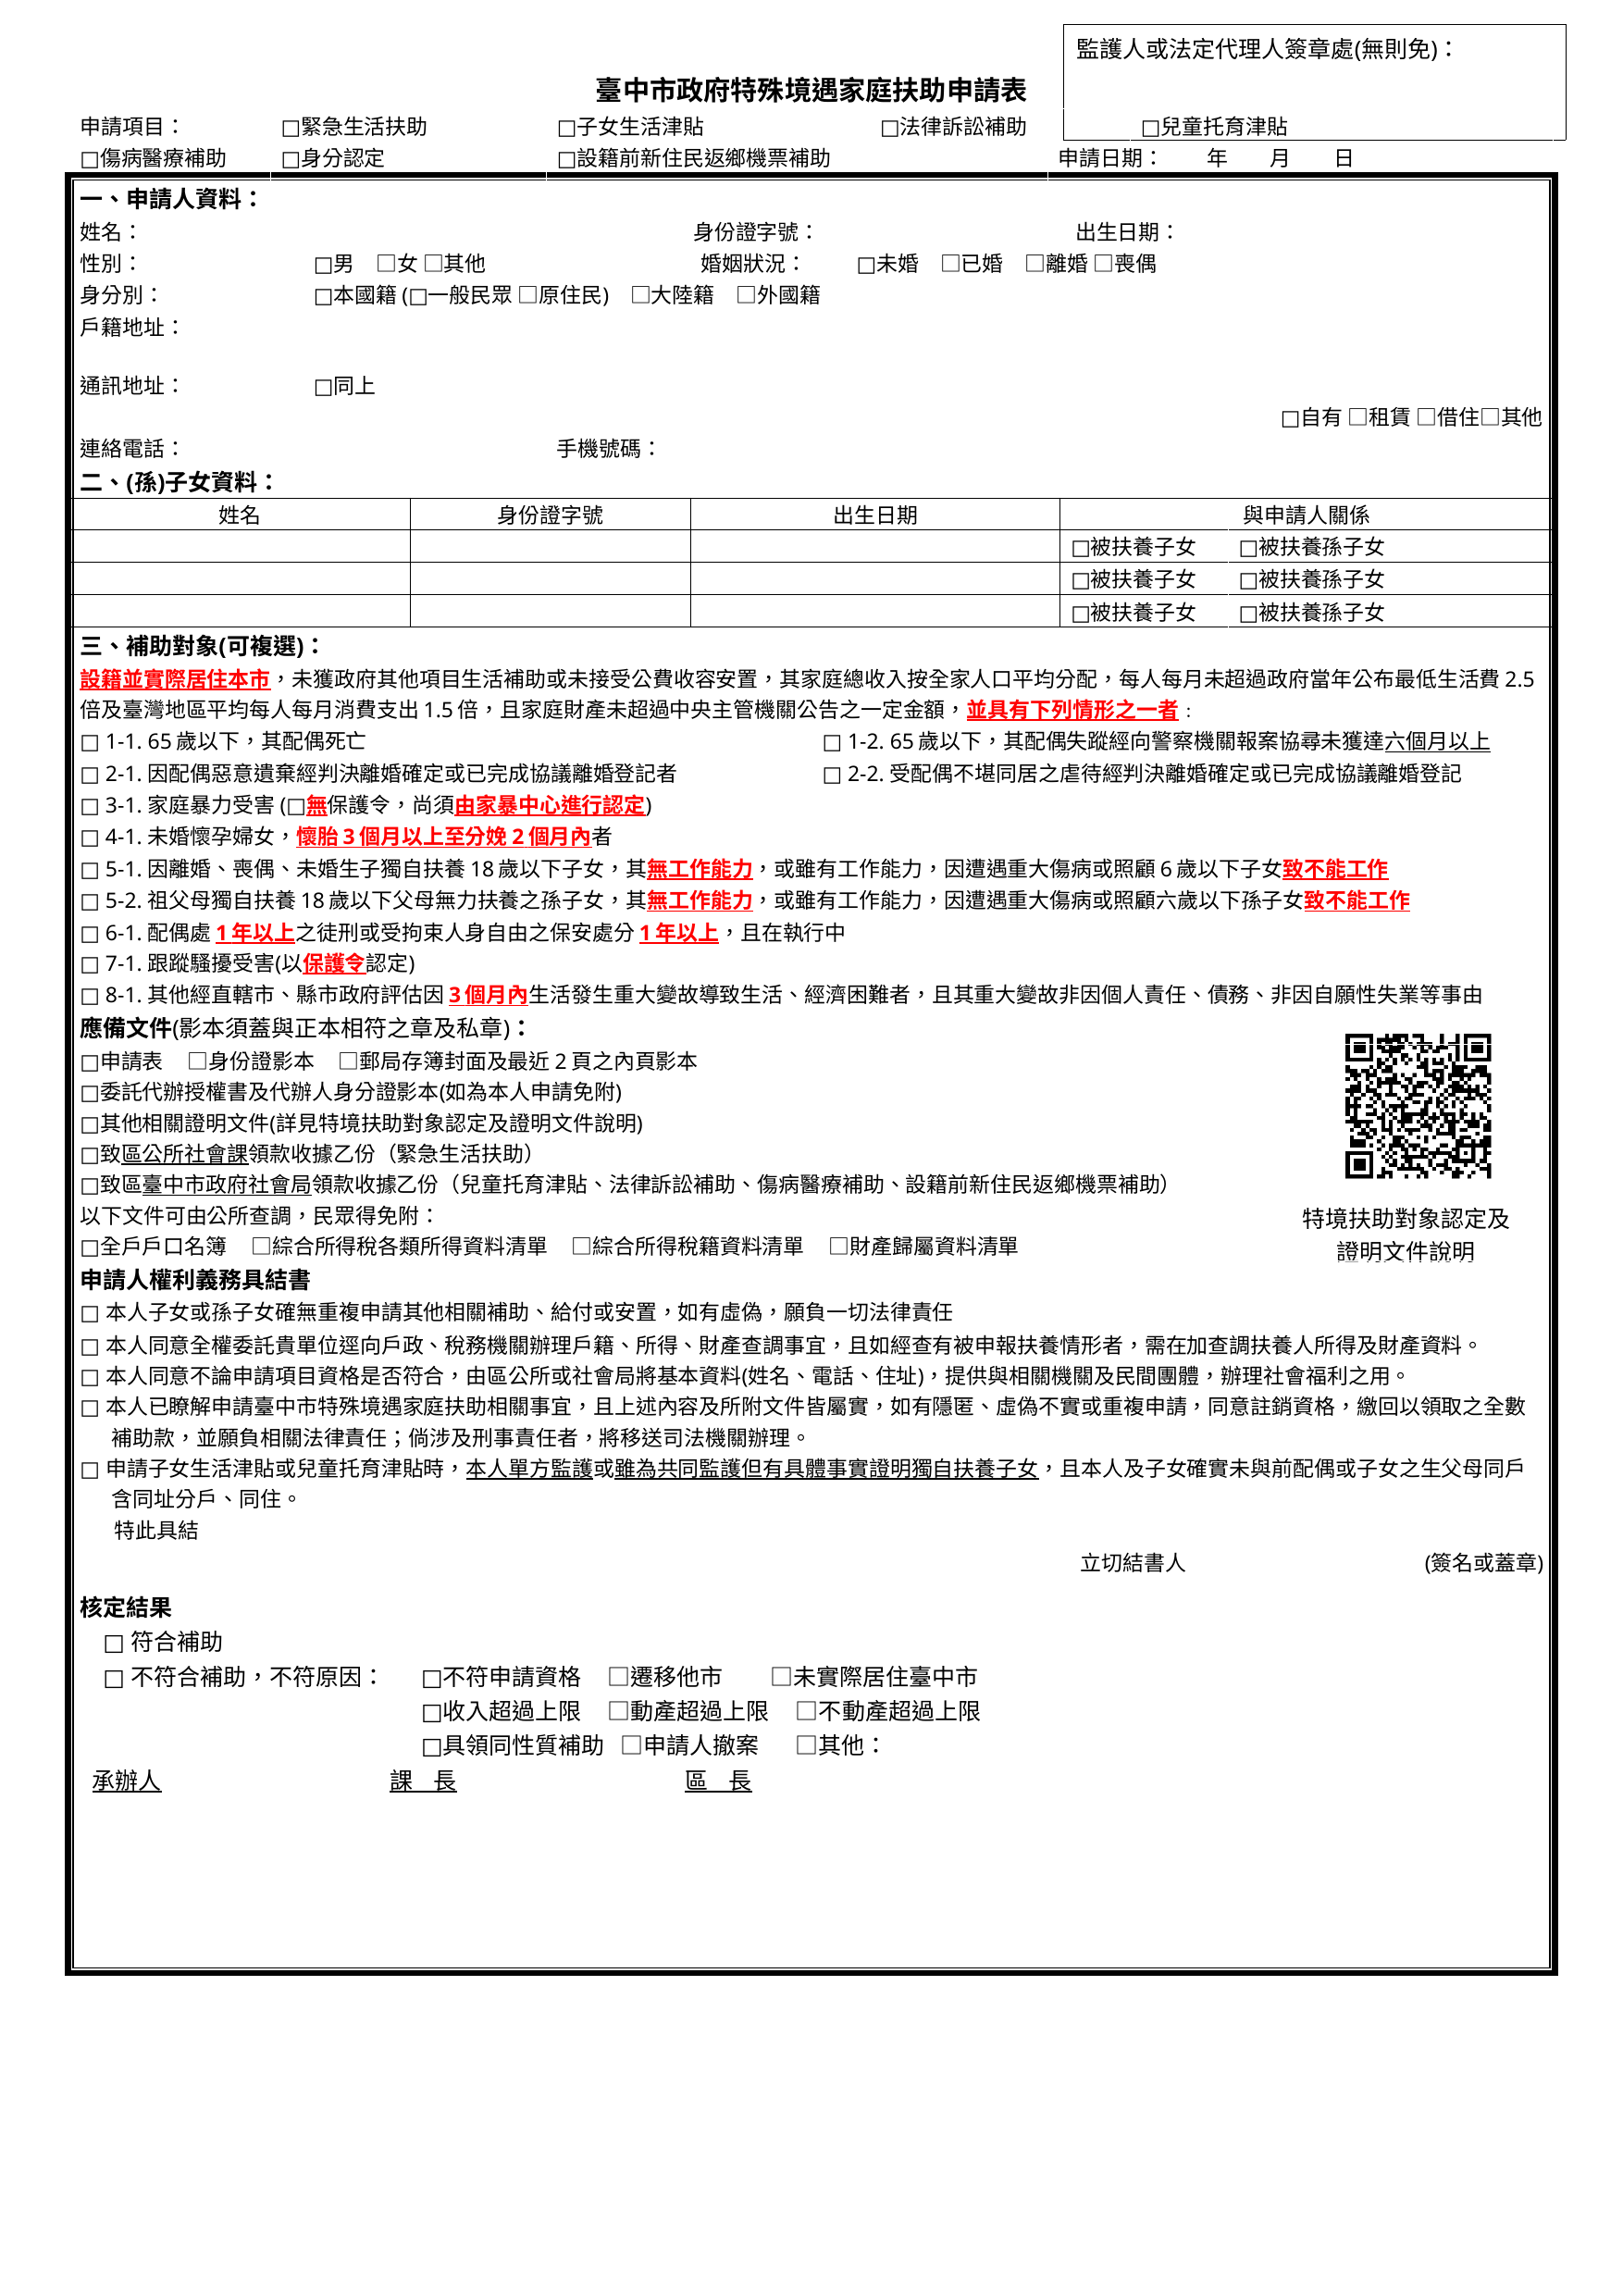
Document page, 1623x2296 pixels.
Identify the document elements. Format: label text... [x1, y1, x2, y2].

table_cell □被扶養子女 [1060, 530, 1228, 562]
table_cell □ 5-2. 祖父母獨自扶養18歲以下父母無力扶養之孫子女，其無工作能力，或雖有工作能力，因遭遇重大傷病或照顧六歲以下孫子女致不能工作 [74, 884, 1549, 914]
table_cell 戶籍地址： [74, 311, 303, 368]
table_cell 申請人權利義務具結書 [74, 1261, 1549, 1295]
table_cell [411, 563, 690, 594]
table_cell [74, 563, 410, 594]
table_cell 婚姻狀況： [691, 247, 846, 278]
table_cell □未婚 □已婚 □離婚 □喪偶 [847, 247, 1549, 278]
table_cell [837, 216, 1064, 246]
table_cell [691, 595, 1059, 627]
table_header 申請項目： [70, 109, 270, 141]
table_cell □申請表 □身份證影本 □郵局存簿封面及最近2頁之內頁影本 □委託代辦授權書及代辦人身分證影本(如為本人申請免附) □其他相關證明文件(詳見特境扶助對象認定及證明文件說明) □致區公所社會課領款收據乙份（緊急生活扶助） □致區臺中市政府社會局領款收據乙份（兒童托育津貼、法律訴訟補助、傷病醫療補助、設籍前新住民返鄉機票補助） 以下文件可由公所查調，民眾得免附： □全戶戶口名簿 □綜合所得稅各類所得資料清單 □綜合所得稅籍資料清單 □財產歸屬資料清單 [74, 1045, 1549, 1260]
table_cell [74, 530, 410, 562]
table_cell □被扶養孫子女 [1229, 530, 1549, 562]
table_cell □ 6-1. 配偶處1年以上之徒刑或受拘束人身自由之保安處分1年以上，且在執行中 □ 7-1. 跟蹤騷擾受害(以保護令認定) [74, 915, 1549, 977]
table_cell 通訊地址： [74, 369, 303, 431]
table_cell □身分認定 [271, 142, 546, 172]
table_cell [304, 311, 1549, 368]
table_cell [74, 1728, 410, 1761]
table_cell □ 符合補助 [74, 1624, 1549, 1657]
table_cell 設籍並實際居住本市，未獲政府其他項目生活補助或未接受公費收容安置，其家庭總收入按全家人口平均分配，每人每月未超過政府當年公布最低生活費2.5倍及臺灣地區平均每人每月消費支出1.5倍，且家庭財產未超過中央主管機關公告之一定金額，並具有下列情形之一者﹕ [74, 662, 1549, 724]
table_cell □ 2-2. 受配偶不堪同居之虐待經判決離婚確定或已完成協議離婚登記 [812, 757, 1549, 788]
table_cell 手機號碼： [547, 432, 1047, 463]
table_cell □ 5-1. 因離婚、喪偶、未婚生子獨自扶養18歲以下子女，其無工作能力，或雖有工作能力，因遭遇重大傷病或照顧6歲以下子女致不能工作 [74, 852, 1549, 883]
table_cell □ 8-1. 其他經直轄市、縣市政府評估因3個月內生活發生重大變故導致生活、經濟困難者，且其重大變故非因個人責任、債務、非因自願性失業等事由 [74, 978, 1549, 1009]
table_cell [1048, 432, 1549, 463]
table_cell [304, 216, 682, 246]
table_cell □男 □女 □其他 [304, 247, 690, 278]
table_cell □具領同性質補助 □申請人撤案 □其他： [411, 1728, 1549, 1761]
table_cell 身份證字號 [411, 499, 690, 529]
table_header □緊急生活扶助 [271, 109, 546, 141]
table_cell [691, 563, 1059, 594]
text 監護人或法定代理人簽章處(無則免)： [1076, 31, 1552, 65]
table_cell 出生日期 [691, 499, 1059, 529]
table_cell □ 1-2. 65歲以下，其配偶失蹤經向警察機關報案協尋未獲達六個月以上 [812, 725, 1549, 755]
table_cell □ 2-1. 因配偶惡意遺棄經判決離婚確定或已完成協議離婚登記者 [74, 757, 812, 788]
table_cell □被扶養孫子女 [1229, 563, 1549, 594]
table_cell 核定結果 [74, 1590, 1549, 1623]
table_cell 身分別： [74, 279, 303, 310]
text 臺中市政府特殊境遇家庭扶助申請表 [69, 69, 1554, 108]
table_cell □收入超過上限 □動產超過上限 □不動產超過上限 [411, 1694, 1549, 1727]
table_cell [691, 530, 1059, 562]
table_cell 二、(孫)子女資料： [74, 464, 1549, 497]
table_cell 承辦人 課 長 區 長 [74, 1762, 1549, 1967]
table_cell [411, 530, 690, 562]
table_cell [1229, 216, 1549, 246]
table_cell □ 3-1. 家庭暴力受害 (□無保護令，尚須由家暴中心進行認定) [74, 788, 1549, 819]
table_cell □本國籍 (□一般民眾 □原住民) □大陸籍 □外國籍 [304, 279, 1549, 310]
table_cell [411, 595, 690, 627]
table_cell 姓名 [74, 499, 410, 529]
table_cell 姓名： [74, 216, 303, 246]
table_cell □ 4-1. 未婚懷孕婦女，懷胎3個月以上至分娩2個月內者 [74, 820, 1549, 850]
table_cell 性別： [74, 247, 303, 278]
table_header □子女生活津貼 [547, 109, 869, 141]
table_cell □ 不符合補助，不符原因： [74, 1658, 410, 1692]
table_header □兒童托育津貼 [1131, 109, 1553, 141]
table_cell [74, 1694, 410, 1727]
table_cell □不符申請資格 □遷移他市 □未實際居住臺中市 [411, 1658, 1549, 1692]
table_cell 身份證字號： [683, 216, 836, 246]
table_cell 與申請人關係 [1060, 499, 1549, 529]
table_cell 應備文件(影本須蓋與正本相符之章及私章)： [74, 1010, 1549, 1044]
table_cell □傷病醫療補助 [70, 142, 270, 172]
table_cell [74, 595, 410, 627]
table_cell □設籍前新住民返鄉機票補助 [547, 142, 1047, 172]
table_cell □ 1-1. 65歲以下，其配偶死亡 [74, 725, 812, 755]
table_header □法律訴訟補助 [870, 109, 1130, 141]
table_cell 連絡電話： [74, 432, 303, 463]
table_cell 申請日期： 年 月 日 [1048, 142, 1553, 172]
table_cell 出生日期： [1065, 216, 1228, 246]
table_cell [304, 432, 546, 463]
table_cell □被扶養孫子女 [1229, 595, 1549, 627]
table_cell 三、補助對象(可複選)： [74, 627, 1549, 661]
table_cell 一、申請人資料： [74, 180, 1549, 215]
table_cell □ 本人子女或孫子女確無重複申請其他相關補助、給付或安置，如有虛偽，願負一切法律責任 □ 本人同意全權委託貴單位逕向戶政、稅務機關辦理戶籍、所得、財產查調事宜，且如經查有被申報扶養情形者，需在加查調扶養人所得及財產資料。 □ 本人同意不論申請項目資格是否符合，由區公所或社會局將基本資料(姓名、電話、住址)，提供與相關機關及民間團體，辦理社會福利之用。 □ 本人已瞭解申請臺中市特殊境遇家庭扶助相關事宜，且上述內容及所附文件皆屬實，如有隱匿、虛偽不實或重複申請，同意註銷資格，繳回以領取之全數補助款，並願負相關法律責任；倘涉及刑事責任者，將移送司法機關辦理。 □ 申請子女生活津貼或兒童托育津貼時，本人單方監護或雖為共同監護但有具體事實證明獨自扶養子女，且本人及子女確實未與前配偶或子女之生父母同戶含同址分戶、同住。 特此具結 立切結書人 (簽名或蓋章) [74, 1296, 1549, 1589]
table_cell □被扶養子女 [1060, 595, 1228, 627]
table_cell □被扶養子女 [1060, 563, 1228, 594]
table_cell □同上 □自有 □租賃 □借住□其他 [304, 369, 1549, 431]
